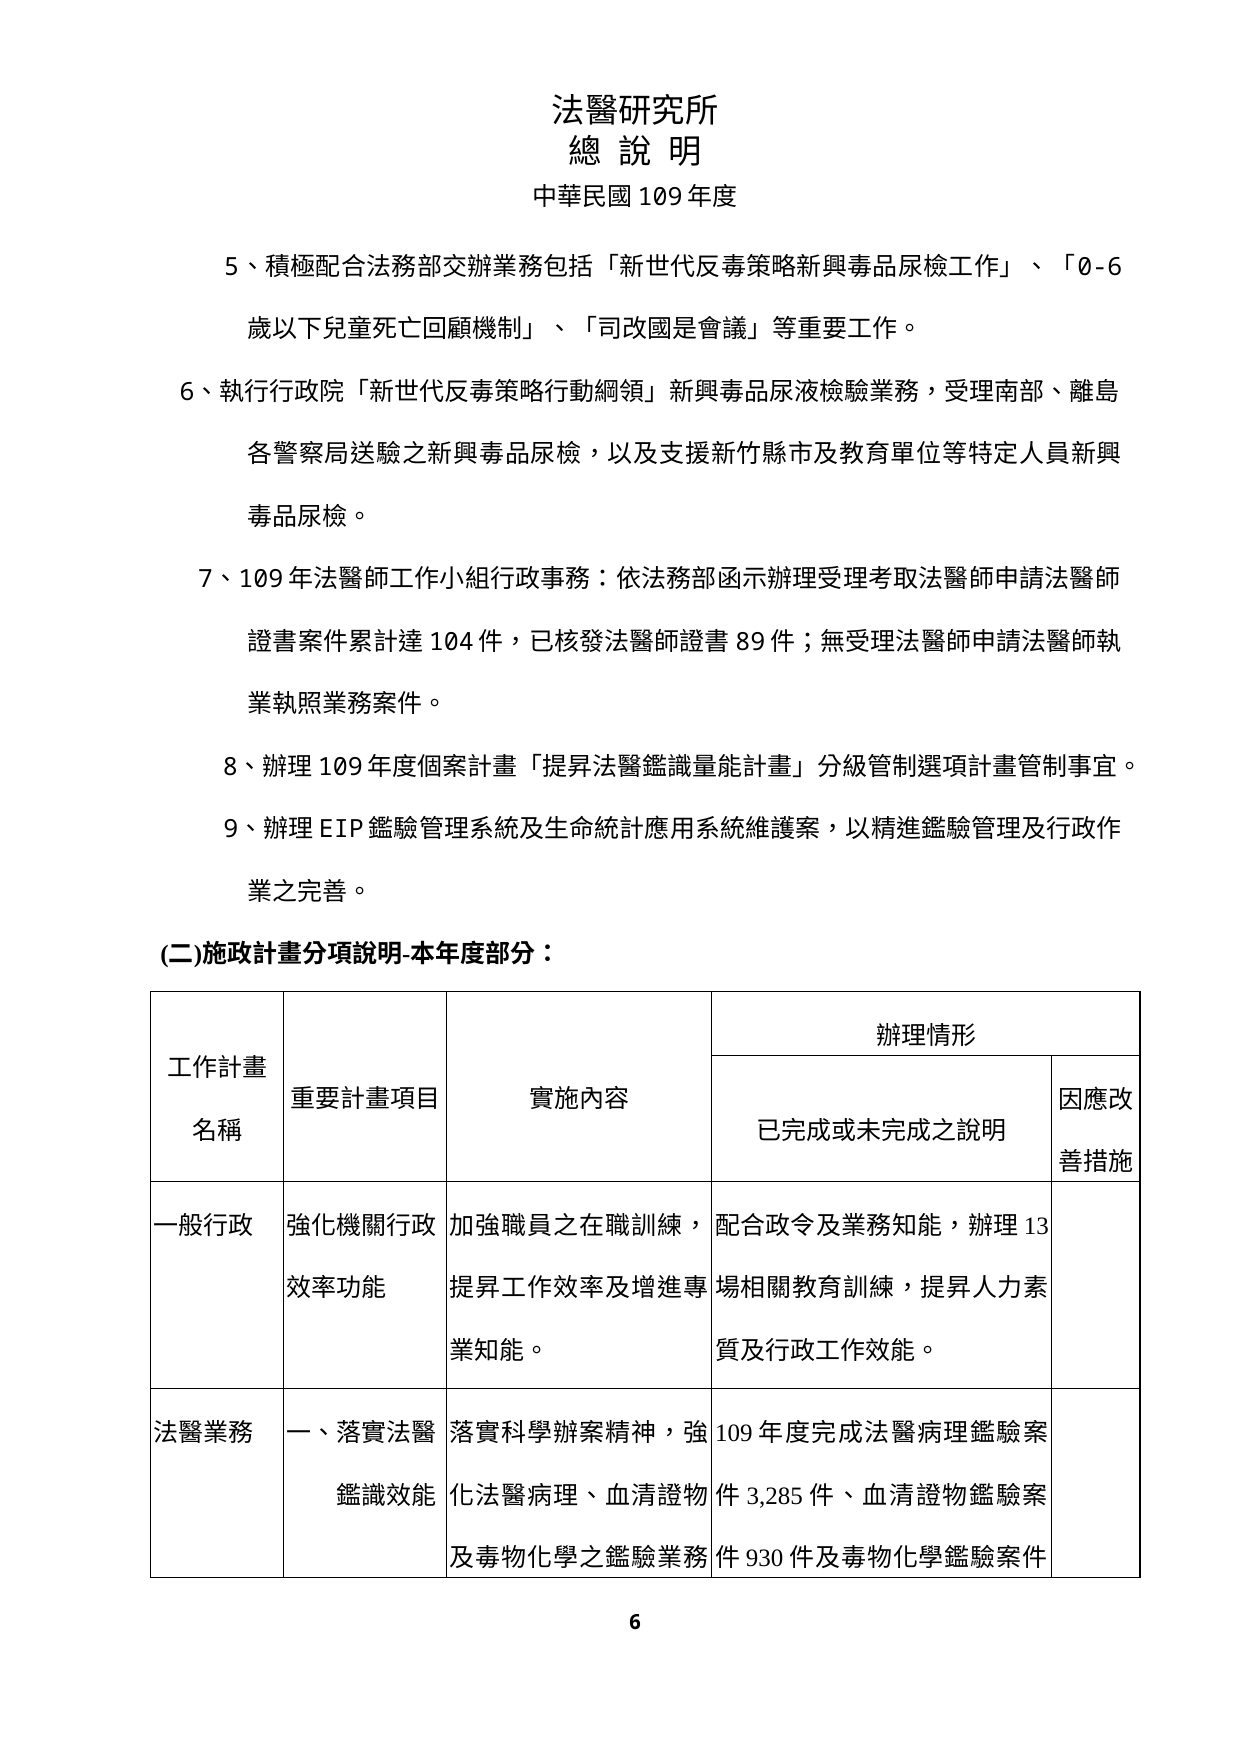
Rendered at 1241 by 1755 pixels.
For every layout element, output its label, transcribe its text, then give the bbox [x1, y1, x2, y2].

text 5、積極配合法務部交辦業務包括「新世代反毒策略新興毒品尿檢工作」、「0-6歲以下兒童死亡回顧機制」、「司改國是會議」等重要工作。 [148, 222, 1122, 347]
table_cell 配合政令及業務知能，辦理13場相關教育訓練，提昇人力素質及行政工作效能。 [712, 1182, 1051, 1388]
table_cell [1052, 1182, 1139, 1388]
text 6、執行行政院「新世代反毒策略行動綱領」新興毒品尿液檢驗業務，受理南部、離島各警察局送驗之新興毒品尿檢，以及支援新竹縣市及教育單位等特定人員新興毒品尿檢。 [148, 347, 1122, 535]
text (二)施政計畫分項說明-本年度部分： [148, 910, 1122, 972]
table_cell 因應改 善措施 [1052, 1056, 1139, 1181]
table_header 工作計畫 名稱 [151, 992, 283, 1181]
table_cell [1052, 1389, 1139, 1577]
table_cell 強化機關行政效率功能 [284, 1182, 446, 1388]
table_cell 一般行政 [151, 1182, 283, 1388]
table_cell 落實科學辦案精神，強化法醫病理、血清證物及毒物化學之鑑驗業務 [447, 1389, 711, 1577]
text 7、109年法醫師工作小組行政事務：依法務部函示辦理受理考取法醫師申請法醫師證書案件累計達104件，已核發法醫師證書89件；無受理法醫師申請法醫師執業執照業務案件。 [148, 535, 1122, 722]
table_cell 法醫業務 [151, 1389, 283, 1577]
table_header 實施內容 [447, 992, 711, 1181]
table_cell 109年度完成法醫病理鑑驗案件3,285件、血清證物鑑驗案件930件及毒物化學鑑驗案件 [712, 1389, 1051, 1577]
table_cell 一、落實法醫鑑識效能 [284, 1389, 446, 1577]
table_header 辦理情形 [712, 992, 1139, 1055]
table_cell 加強職員之在職訓練，提昇工作效率及增進專業知能。 [447, 1182, 711, 1388]
table_cell 已完成或未完成之說明 [712, 1056, 1051, 1181]
text 9、辦理EIP鑑驗管理系統及生命統計應用系統維護案，以精進鑑驗管理及行政作業之完善。 [148, 785, 1122, 910]
table_header 重要計畫項目 [284, 992, 446, 1181]
text 8、辦理109年度個案計畫「提昇法醫鑑識量能計畫」分級管制選項計畫管制事宜。 [148, 722, 1122, 785]
